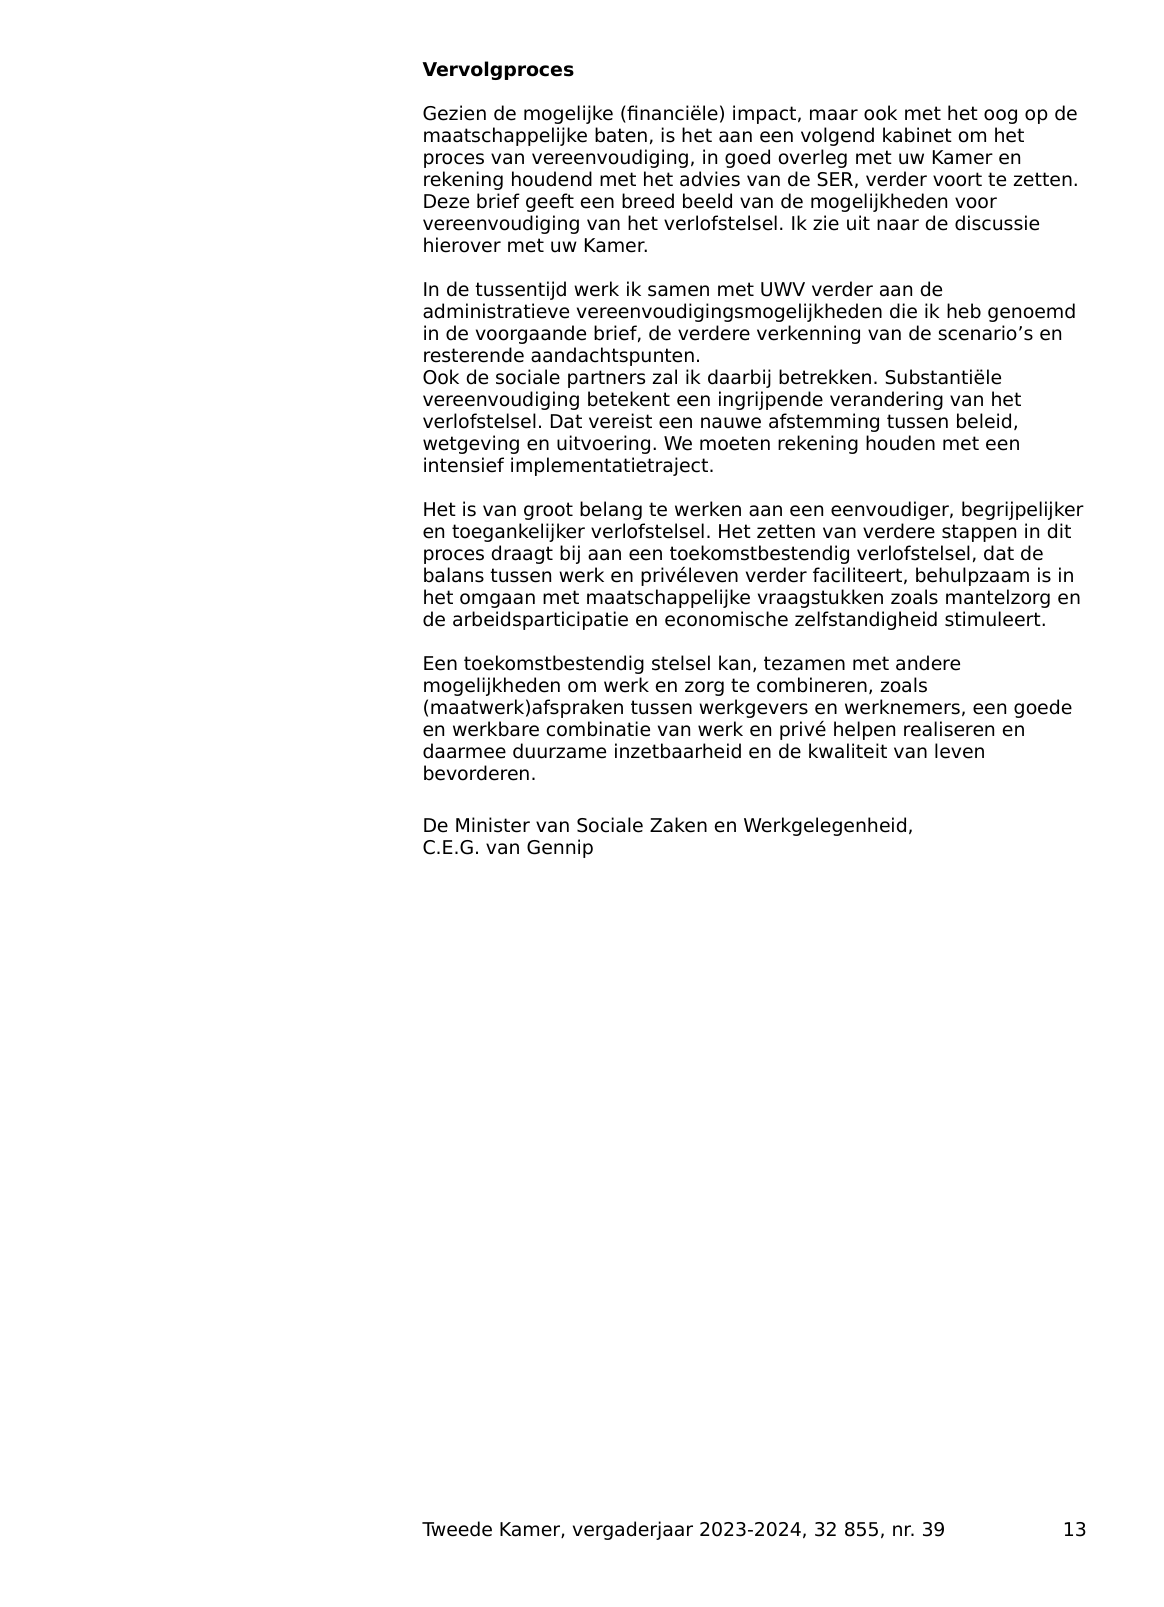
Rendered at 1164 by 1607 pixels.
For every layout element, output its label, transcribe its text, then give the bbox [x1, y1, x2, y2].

text Gezien de mogelijke (financiële) impact, maar ook met het oog op de maatschappelijke baten, is het aan een volgend kabinet om het proces van vereenvoudiging, in goed overleg met uw Kamer en rekening houdend met het advies van de SER, verder voort te zetten. Deze brief geeft een breed beeld van de mogelijkheden voor vereenvoudiging van het verlofstelsel. Ik zie uit naar de discussie hierover met uw Kamer. [422, 103, 1087, 257]
text In de tussentijd werk ik samen met UWV verder aan de administratieve vereenvoudigingsmogelijkheden die ik heb genoemd in de voorgaande brief, de verdere verkenning van de scenario’s en resterende aandachtspunten. [422, 279, 1087, 367]
subtitle Vervolgproces [422, 59, 1087, 81]
text Het is van groot belang te werken aan een eenvoudiger, begrijpelijker en toegankelijker verlofstelsel. Het zetten van verdere stappen in dit proces draagt bij aan een toekomstbestendig verlofstelsel, dat de balans tussen werk en privéleven verder faciliteert, behulpzaam is in het omgaan met maatschappelijke vraagstukken zoals mantelzorg en de arbeidsparticipatie en economische zelfstandigheid stimuleert. [422, 499, 1087, 631]
text Ook de sociale partners zal ik daarbij betrekken. Substantiële vereenvoudiging betekent een ingrijpende verandering van het verlofstelsel. Dat vereist een nauwe afstemming tussen beleid, wetgeving en uitvoering. We moeten rekening houden met een intensief implementatietraject. [422, 367, 1087, 477]
text De Minister van Sociale Zaken en Werkgelegenheid, C.E.G. van Gennip [422, 815, 1087, 859]
text Een toekomstbestendig stelsel kan, tezamen met andere mogelijkheden om werk en zorg te combineren, zoals (maatwerk)afspraken tussen werkgevers en werknemers, een goede en werkbare combinatie van werk en privé helpen realiseren en daarmee duurzame inzetbaarheid en de kwaliteit van leven bevorderen. [422, 653, 1087, 785]
